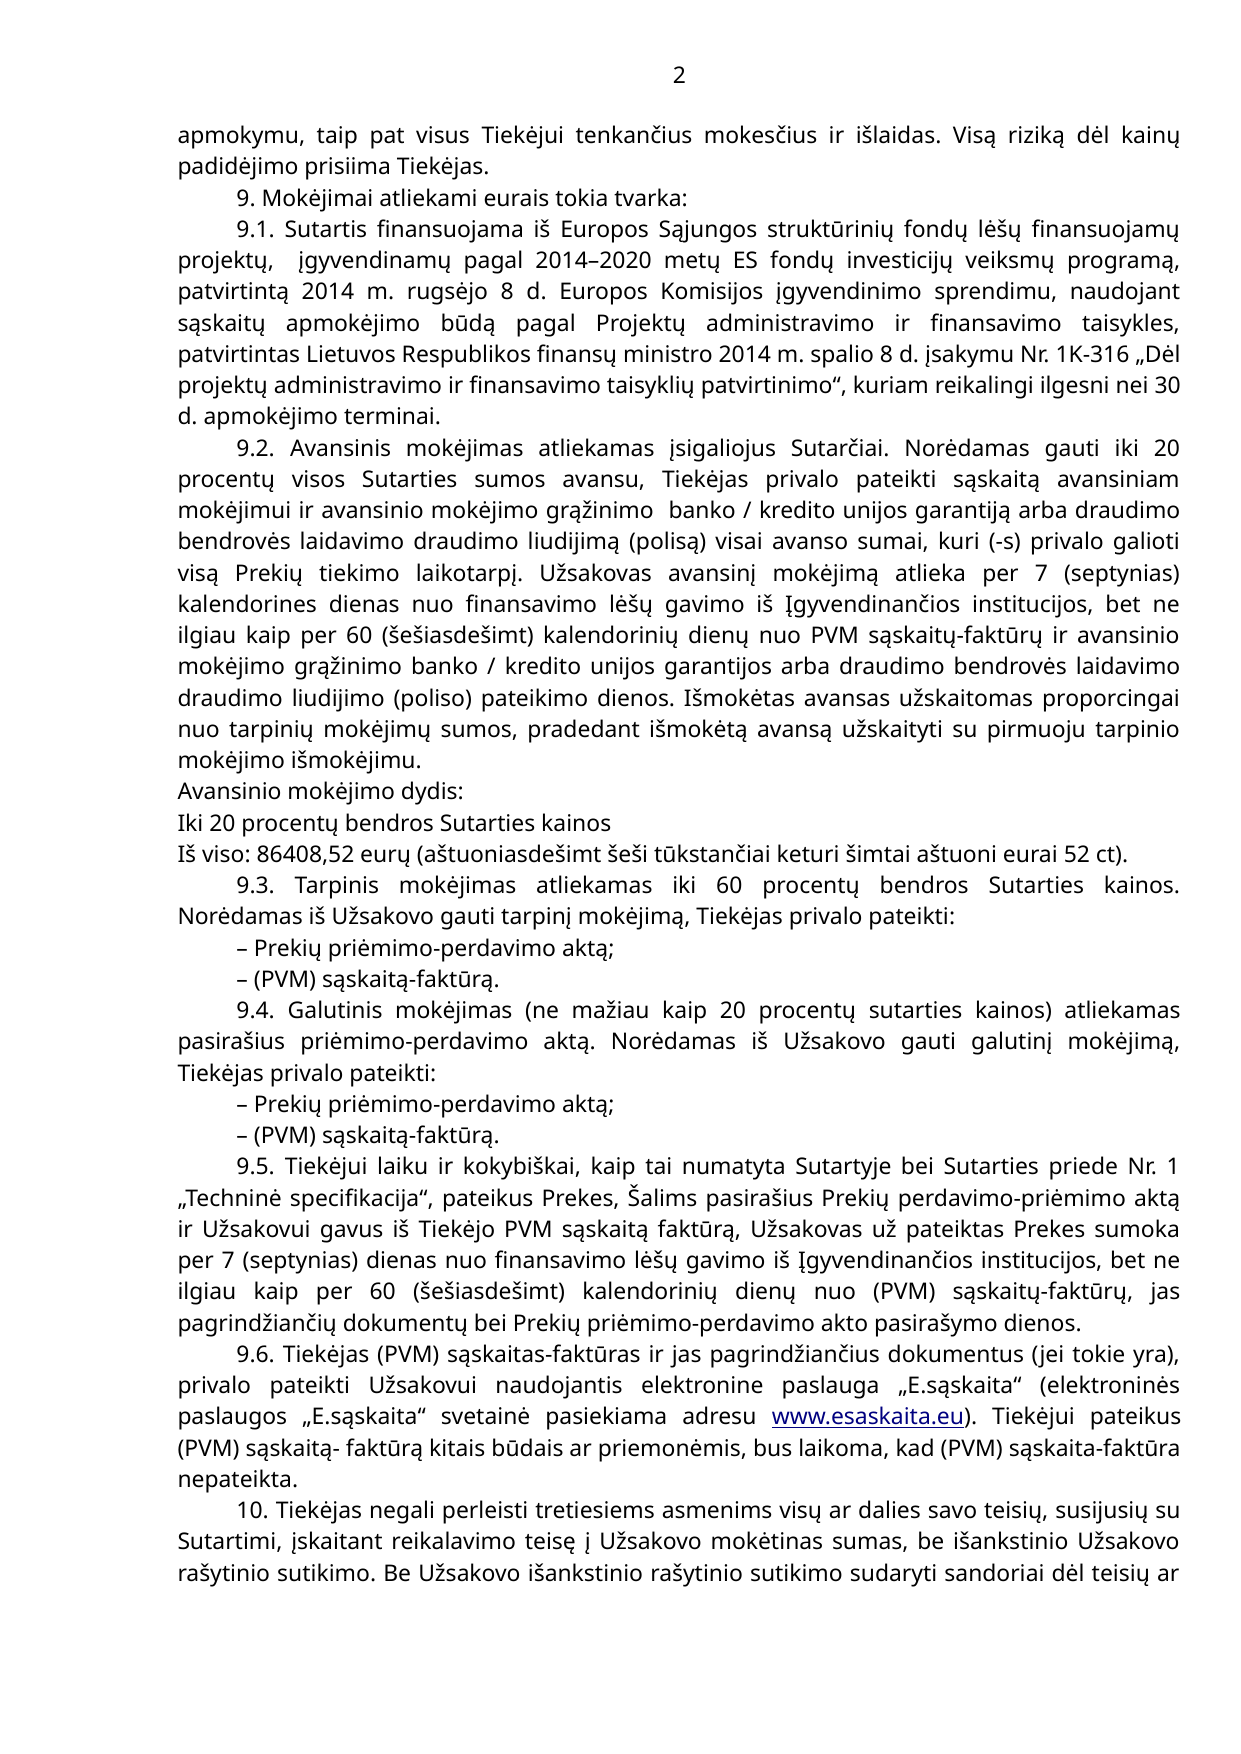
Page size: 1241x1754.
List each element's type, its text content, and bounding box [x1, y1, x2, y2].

text 9.6. Tiekėjas (PVM) sąskaitas-faktūras ir jas pagrindžiančius dokumentus (jei tokie yra), privalo pateikti Užsakovui naudojantis elektronine paslauga „E.sąskaita“ (elektroninės paslaugos „E.sąskaita“ svetainė pasiekiama adresu www.esaskaita.eu). Tiekėjui pateikus (PVM) sąskaitą- faktūrą kitais būdais ar priemonėmis, bus laikoma, kad (PVM) sąskaita-faktūra nepateikta. [177, 1338, 1181, 1494]
text Iki 20 procentų bendros Sutarties kainos [177, 807, 1181, 838]
text – (PVM) sąskaitą-faktūrą. [177, 1119, 1181, 1150]
text 10. Tiekėjas negali perleisti tretiesiems asmenims visų ar dalies savo teisių, susijusių su Sutartimi, įskaitant reikalavimo teisę į Užsakovo mokėtinas sumas, be išankstinio Užsakovo rašytinio sutikimo. Be Užsakovo išankstinio rašytinio sutikimo sudaryti sandoriai dėl teisių ar [177, 1494, 1181, 1588]
text 9.2. Avansinis mokėjimas atliekamas įsigaliojus Sutarčiai. Norėdamas gauti iki 20 procentų visos Sutarties sumos avansu, Tiekėjas privalo pateikti sąskaitą avansiniam mokėjimui ir avansinio mokėjimo grąžinimo banko / kredito unijos garantiją arba draudimo bendrovės laidavimo draudimo liudijimą (polisą) visai avanso sumai, kuri (-s) privalo galioti visą Prekių tiekimo laikotarpį. Užsakovas avansinį mokėjimą atlieka per 7 (septynias) kalendorines dienas nuo finansavimo lėšų gavimo iš Įgyvendinančios institucijos, bet ne ilgiau kaip per 60 (šešiasdešimt) kalendorinių dienų nuo PVM sąskaitų-faktūrų ir avansinio mokėjimo grąžinimo banko / kredito unijos garantijos arba draudimo bendrovės laidavimo draudimo liudijimo (poliso) pateikimo dienos. Išmokėtas avansas užskaitomas proporcingai nuo tarpinių mokėjimų sumos, pradedant išmokėtą avansą užskaityti su pirmuoju tarpinio mokėjimo išmokėjimu. [177, 432, 1181, 775]
text 9.5. Tiekėjui laiku ir kokybiškai, kaip tai numatyta Sutartyje bei Sutarties priede Nr. 1 „Techninė specifikacija“, pateikus Prekes, Šalims pasirašius Prekių perdavimo-priėmimo aktą ir Užsakovui gavus iš Tiekėjo PVM sąskaitą faktūrą, Užsakovas už pateiktas Prekes sumoka per 7 (septynias) dienas nuo finansavimo lėšų gavimo iš Įgyvendinančios institucijos, bet ne ilgiau kaip per 60 (šešiasdešimt) kalendorinių dienų nuo (PVM) sąskaitų-faktūrų, jas pagrindžiančių dokumentų bei Prekių priėmimo-perdavimo akto pasirašymo dienos. [177, 1150, 1181, 1338]
text Avansinio mokėjimo dydis: [177, 775, 1181, 807]
text 9.3. Tarpinis mokėjimas atliekamas iki 60 procentų bendros Sutarties kainos. Norėdamas iš Užsakovo gauti tarpinį mokėjimą, Tiekėjas privalo pateikti: [177, 869, 1181, 932]
text 9. Mokėjimai atliekami eurais tokia tvarka: [177, 182, 1181, 213]
text 9.1. Sutartis finansuojama iš Europos Sąjungos struktūrinių fondų lėšų finansuojamų projektų, įgyvendinamų pagal 2014–2020 metų ES fondų investicijų veiksmų programą, patvirtintą 2014 m. rugsėjo 8 d. Europos Komisijos įgyvendinimo sprendimu, naudojant sąskaitų apmokėjimo būdą pagal Projektų administravimo ir finansavimo taisykles, patvirtintas Lietuvos Respublikos finansų ministro 2014 m. spalio 8 d. įsakymu Nr. 1K-316 „Dėl projektų administravimo ir finansavimo taisyklių patvirtinimo“, kuriam reikalingi ilgesni nei 30 d. apmokėjimo terminai. [177, 213, 1181, 432]
text – (PVM) sąskaitą-faktūrą. [177, 963, 1181, 994]
text 9.4. Galutinis mokėjimas (ne mažiau kaip 20 procentų sutarties kainos) atliekamas pasirašius priėmimo-perdavimo aktą. Norėdamas iš Užsakovo gauti galutinį mokėjimą, Tiekėjas privalo pateikti: [177, 994, 1181, 1088]
text – Prekių priėmimo-perdavimo aktą; [177, 1088, 1181, 1119]
text – Prekių priėmimo-perdavimo aktą; [177, 932, 1181, 963]
text apmokymu, taip pat visus Tiekėjui tenkančius mokesčius ir išlaidas. Visą riziką dėl kainų padidėjimo prisiima Tiekėjas. [177, 119, 1181, 182]
text Iš viso: 86408,52 eurų (aštuoniasdešimt šeši tūkstančiai keturi šimtai aštuoni eurai 52 ct). [177, 838, 1181, 869]
